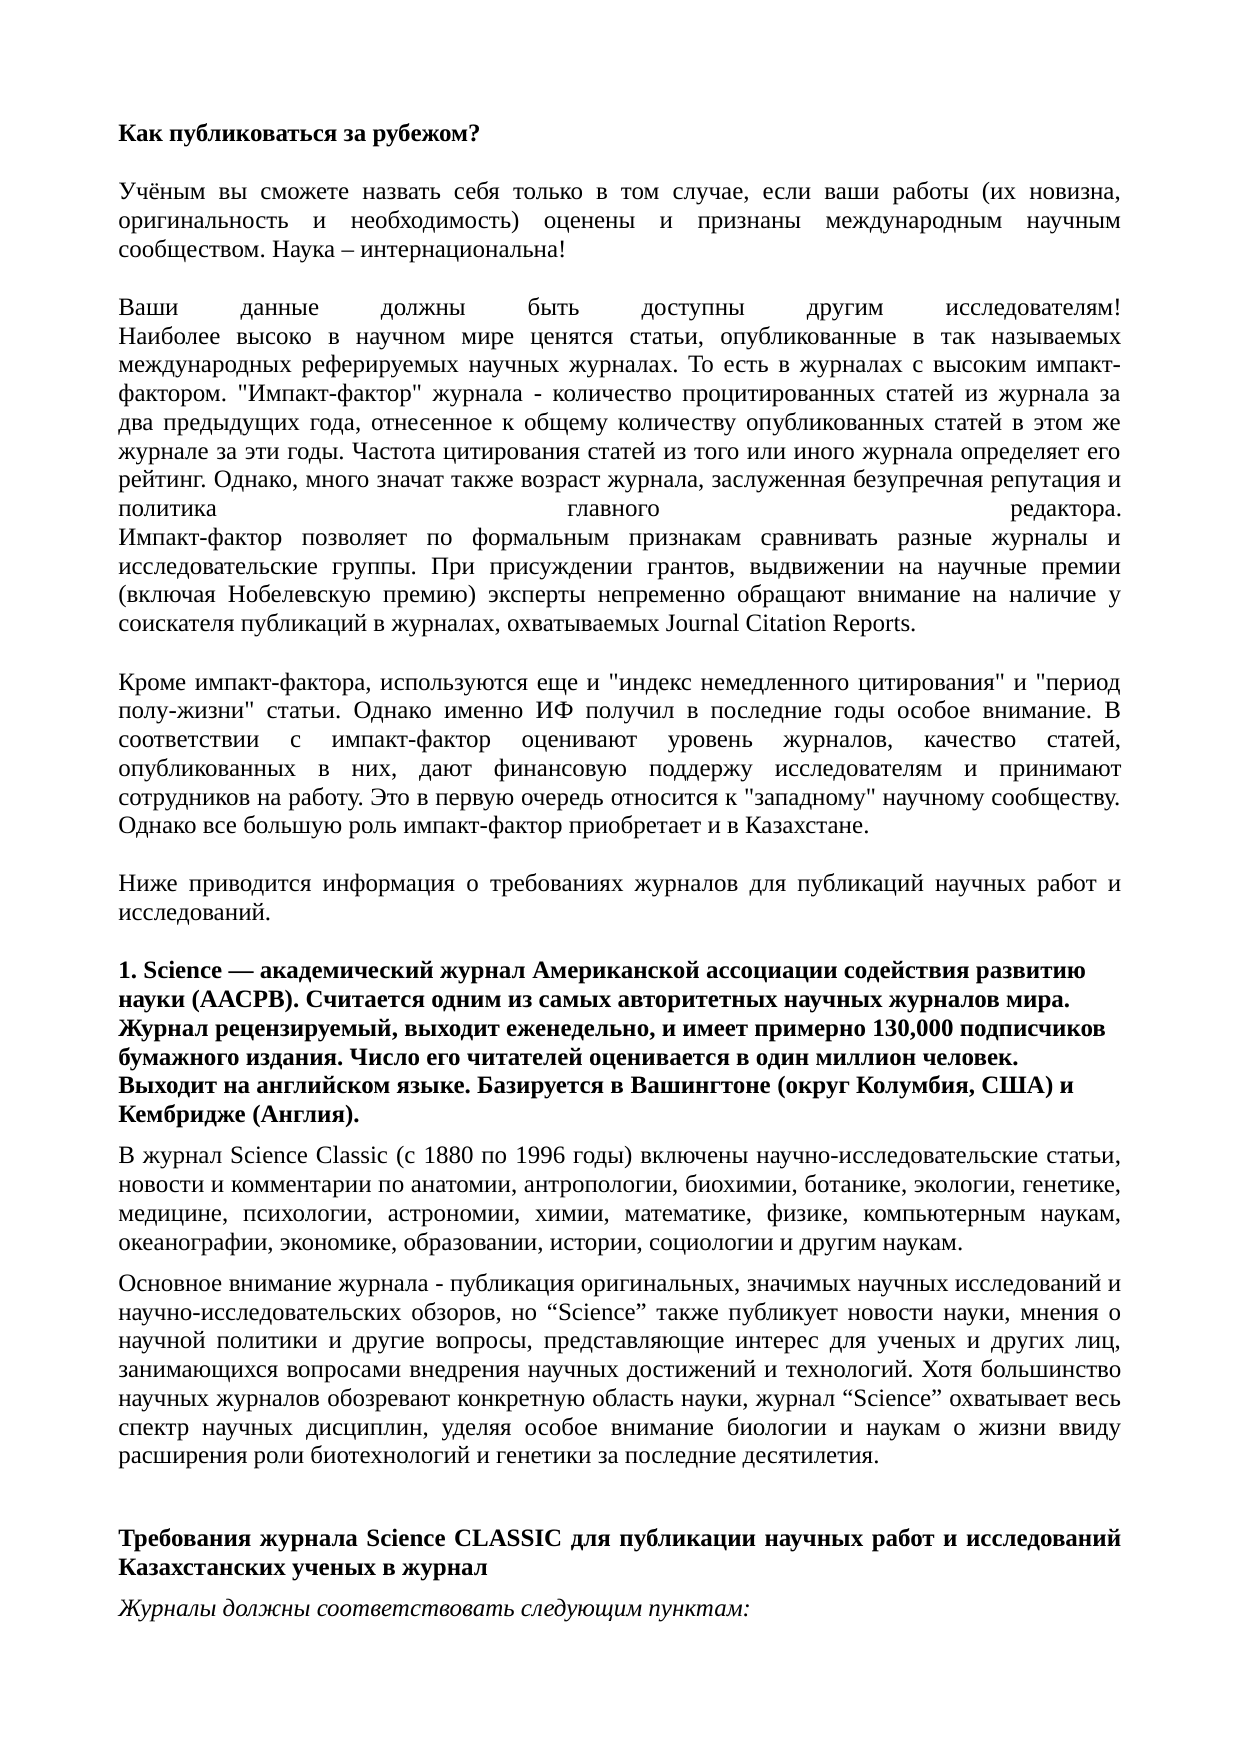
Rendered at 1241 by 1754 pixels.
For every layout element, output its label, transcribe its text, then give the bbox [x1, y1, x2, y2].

text В журнал Science Classic (с 1880 по 1996 годы) включены научно-исследовательские статьи, новости и комментарии по анатомии, антропологии, биохимии, ботанике, экологии, генетике, медицине, психологии, астрономии, химии, математике, физике, компьютерным наукам, океанографии, экономике, образовании, истории, социологии и другим наукам. [118, 1141, 1122, 1256]
text Журналы должны соответствовать следующим пунктам: [118, 1593, 1122, 1622]
text Ниже приводится информация о требованиях журналов для публикаций научных работ и исследований. [118, 868, 1122, 926]
text Учёным вы сможете назвать себя только в том случае, если ваши работы (их новизна, оригинальность и необходимость) оценены и признаны международным научным сообществом. Наука – интернациональна! [118, 176, 1122, 263]
text Как публиковаться за рубежом? [118, 118, 1122, 147]
text Требования журнала Science CLASSIC для публикации научных работ и исследований Казахстанских ученых в журнал [118, 1523, 1122, 1581]
text Кроме импакт-фактора, используются еще и "индекс немедленного цитирования" и "период полу-жизни" статьи. Однако именно ИФ получил в последние годы особое внимание. В соответствии с импакт-фактор оценивают уровень журналов, качество статей, опубликованных в них, дают финансовую поддержу исследователям и принимают сотрудников на работу. Это в первую очередь относится к "западному" научному сообществу. Однако все большую роль импакт-фактор приобретает и в Казахстане. [118, 667, 1122, 839]
text 1. Science — академический журнал Американской ассоциации содействия развитию науки (ААСРВ). Считается одним из самых авторитетных научных журналов мира. Журнал рецензируемый, выходит еженедельно, и имеет примерно 130,000 подписчиков бумажного издания. Число его читателей оценивается в один миллион человек. Выходит на английском языке. Базируется в Вашингтоне (округ Колумбия, США) и Кембридже (Англия). [118, 956, 1122, 1128]
text Ваши данные должны быть доступны другим исследователям! Наиболее высоко в научном мире ценятся статьи, опубликованные в так называемых международных реферируемых научных журналах. То есть в журналах с высоким импакт- фактором. "Импакт-фактор" журнала - количество процитированных статей из журнала за два предыдущих года, отнесенное к общему количеству опубликованных статей в этом же журнале за эти годы. Частота цитирования статей из того или иного журнала определяет его рейтинг. Однако, много значат также возраст журнала, заслуженная безупречная репутация и политика главного редактора. Импакт-фактор позволяет по формальным признакам сравнивать разные журналы и исследовательские группы. При присуждении грантов, выдвижении на научные премии (включая Нобелевскую премию) эксперты непременно обращают внимание на наличие у соискателя публикаций в журналах, охватываемых Journal Citation Reports. [118, 292, 1122, 637]
text Основное внимание журнала - публикация оригинальных, значимых научных исследований и научно-исследовательских обзоров, но “Science” также публикует новости науки, мнения о научной политики и другие вопросы, представляющие интерес для ученых и других лиц, занимающихся вопросами внедрения научных достижений и технологий. Хотя большинство научных журналов обозревают конкретную область науки, журнал “Science” охватывает весь спектр научных дисциплин, уделяя особое внимание биологии и наукам о жизни ввиду расширения роли биотехнологий и генетики за последние десятилетия. [118, 1268, 1122, 1469]
